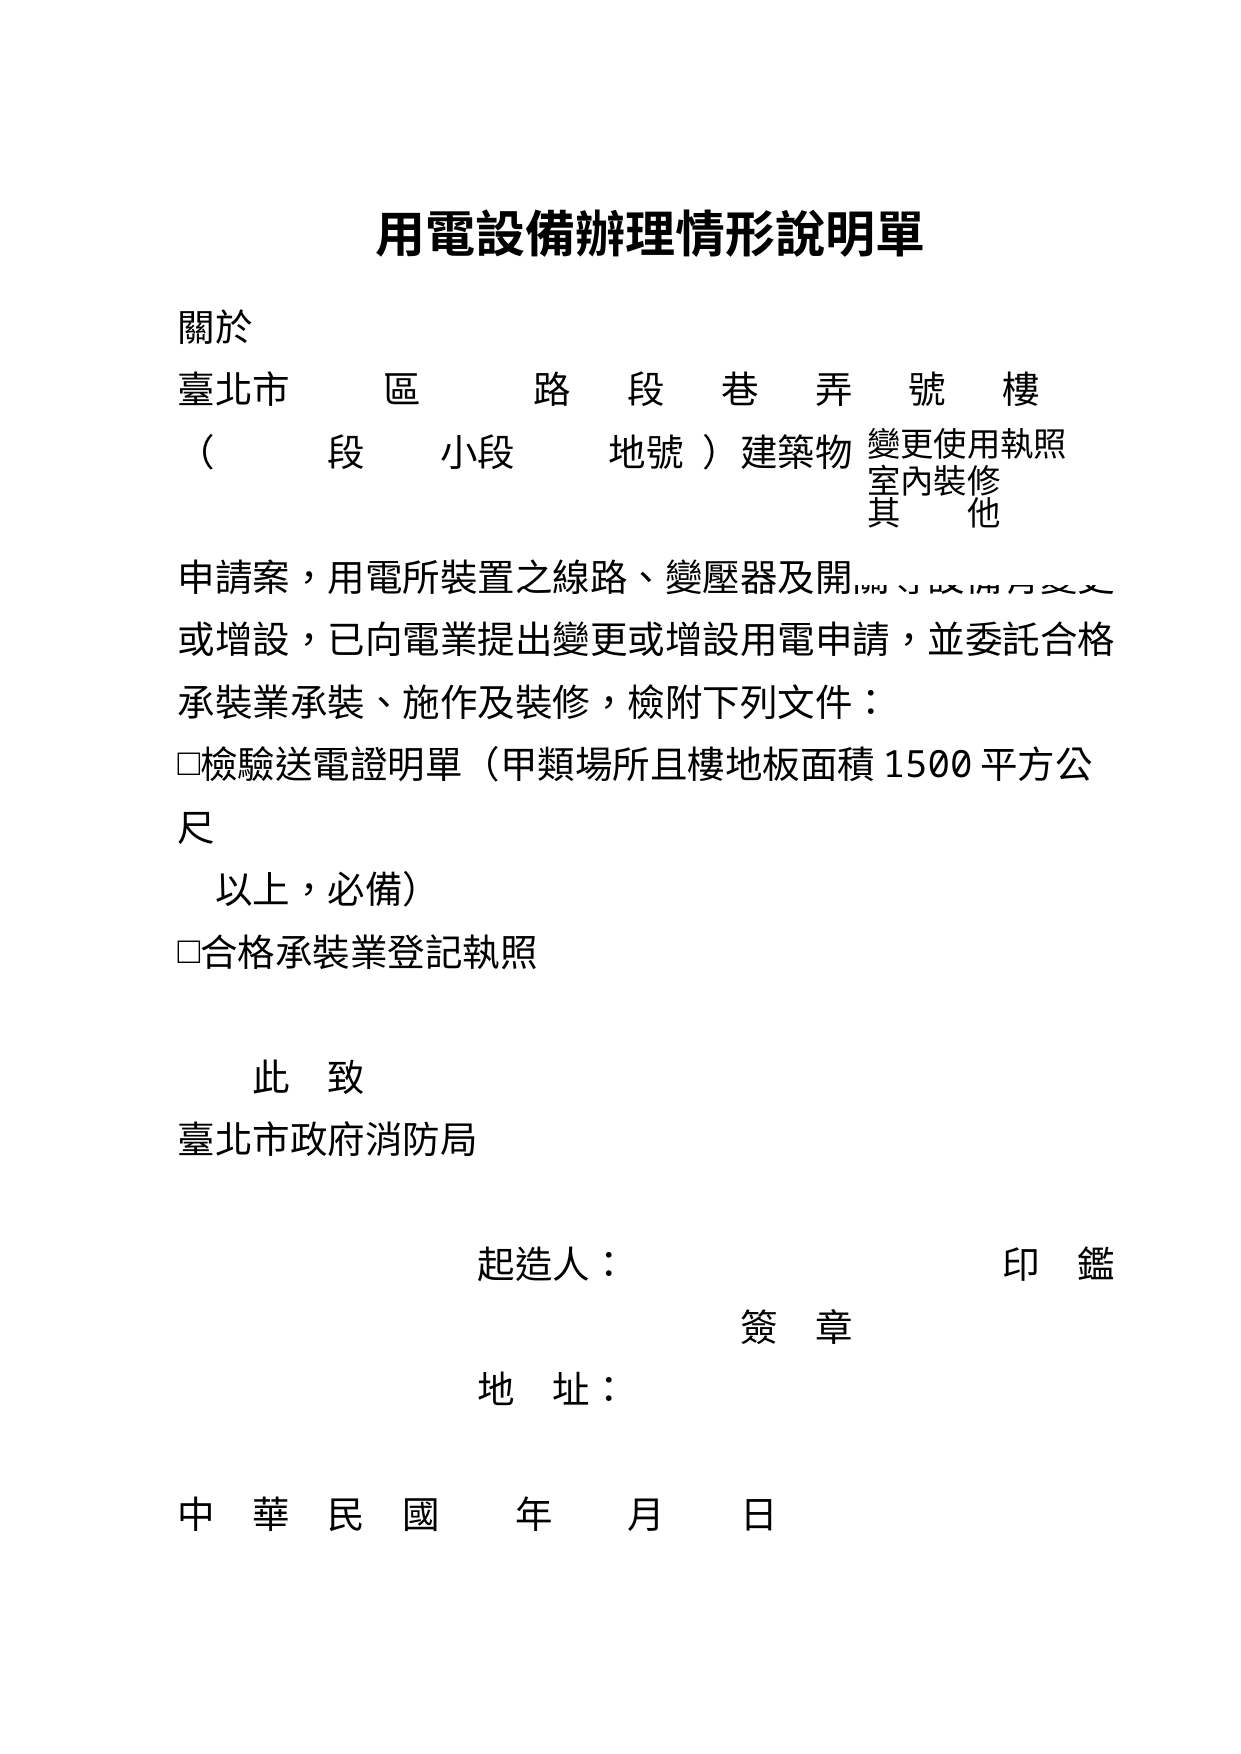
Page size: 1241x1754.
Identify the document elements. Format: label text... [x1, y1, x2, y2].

text 簽 章 [177, 1283, 1122, 1346]
text □檢驗送電證明單（甲類場所且樓地板面積1500平方公尺 [177, 721, 1122, 846]
text □合格承裝業登記執照 [177, 908, 1122, 971]
text 關於 [177, 283, 1122, 346]
text 此 致 [252, 1033, 1122, 1096]
text 中 華 民 國 年 月 日 [177, 1471, 1122, 1533]
text 臺北市政府消防局 [177, 1096, 1122, 1158]
text 起造人： 印 鑑 [177, 1221, 1122, 1283]
text 申請案，用電所裝置之線路、變壓器及開關等設備有變更或增設，已向電業提出變更或增設用電申請，並委託合格承裝業承裝、施作及裝修，檢附下列文件： [177, 533, 1122, 721]
text 用電設備辦理情形說明單 [177, 158, 1122, 283]
text （ 段 小段 地號 ）建築物 [177, 408, 1122, 471]
text 以上，必備） [177, 846, 1122, 908]
text 地 址： [177, 1346, 1122, 1408]
text 臺北市 區 路 段 巷 弄 號 樓 [177, 346, 1122, 408]
